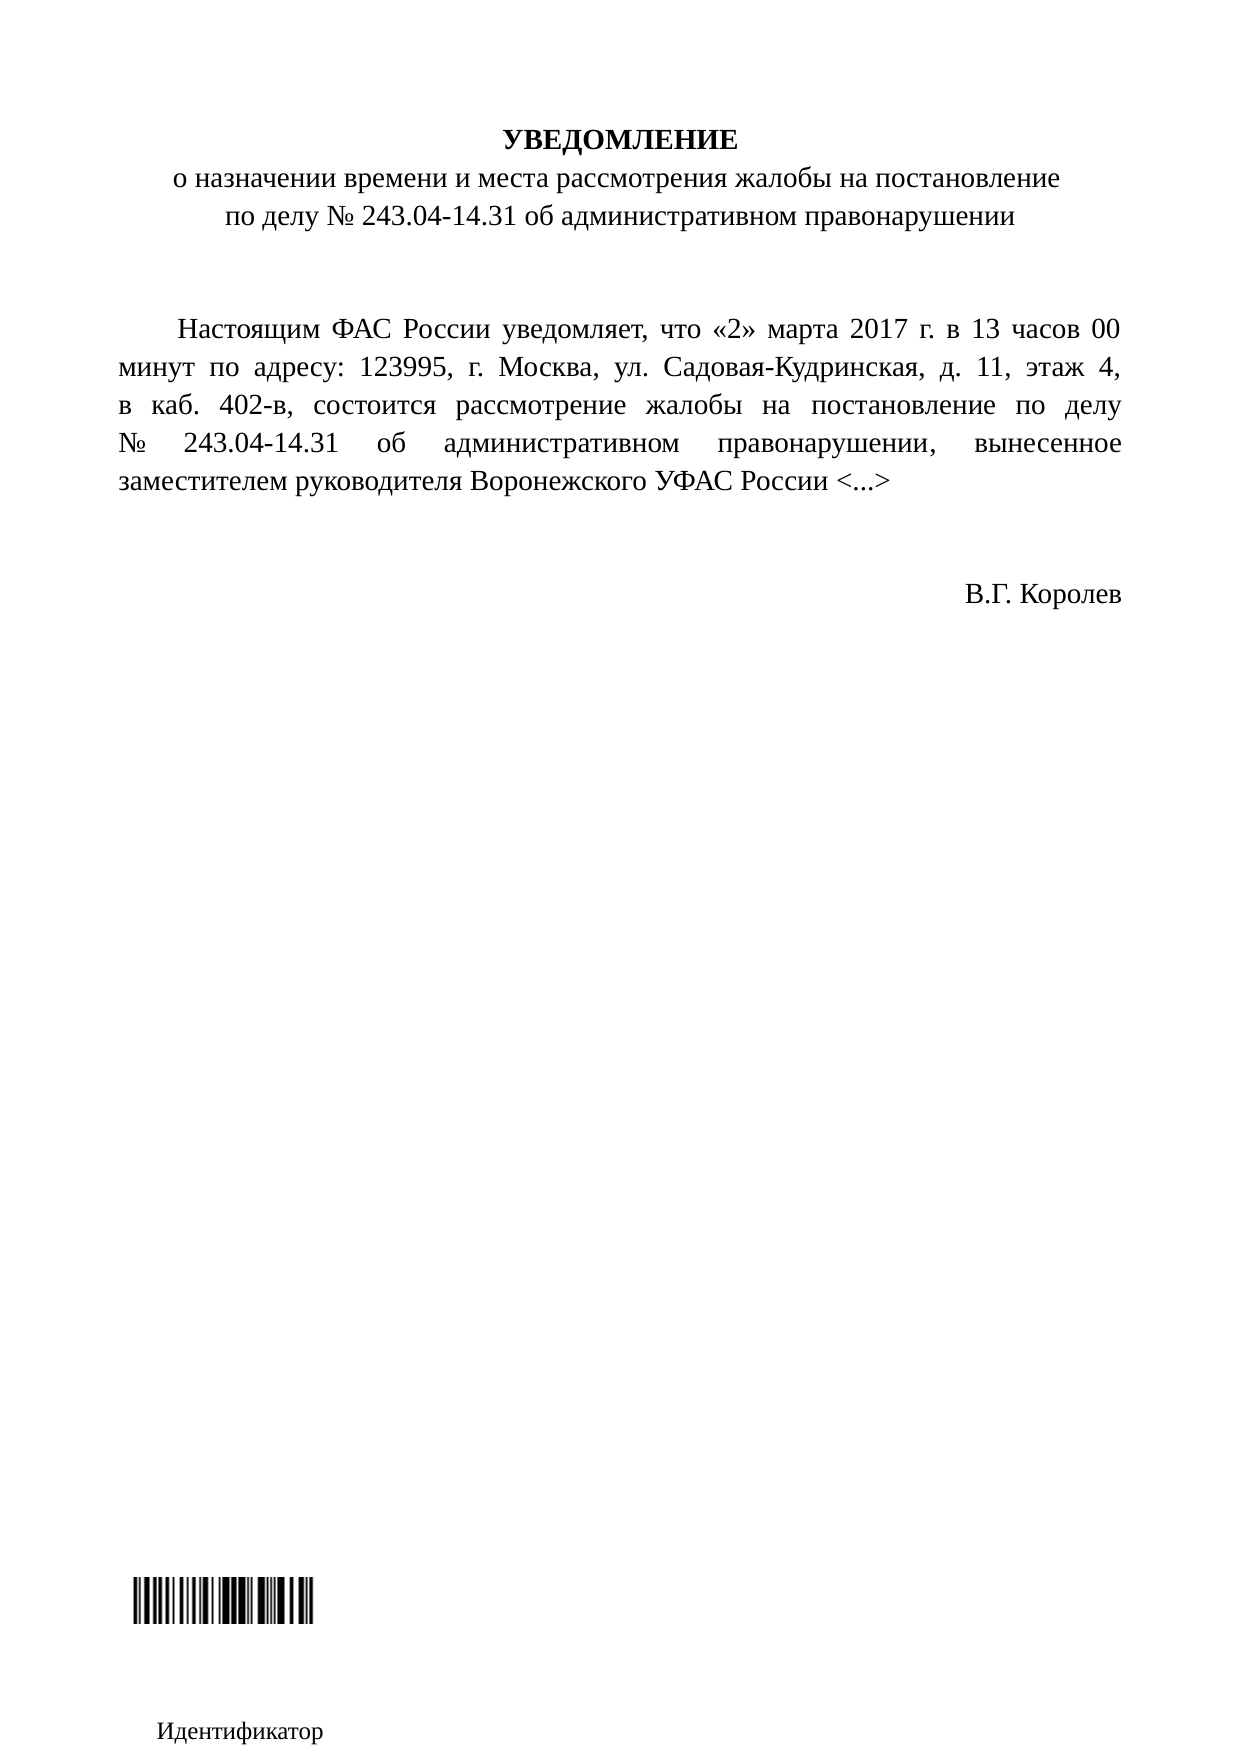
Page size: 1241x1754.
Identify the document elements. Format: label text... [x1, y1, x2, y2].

subtitle по делу № 243.04-14.31 об административном правонарушении [118, 194, 1122, 232]
picture [118, 1577, 331, 1624]
text В.Г. Королев [118, 572, 1122, 610]
subtitle УВЕДОМЛЕНИЕ [118, 118, 1122, 156]
subtitle о назначении времени и места рассмотрения жалобы на постановление [118, 156, 1122, 194]
text Настоящим ФАС России уведомляет, что «2» марта 2017 г. в 13 часов 00 минут по адресу: 123995, г. Москва, ул. Садовая-Кудринская, д. 11, этаж 4, в каб. 402-в, состоится рассмотрение жалобы на постановление по делу № 243.04-14.31 об административном правонарушении, вынесенное заместителем руководителя Воронежского УФАС России <...> [118, 307, 1122, 496]
